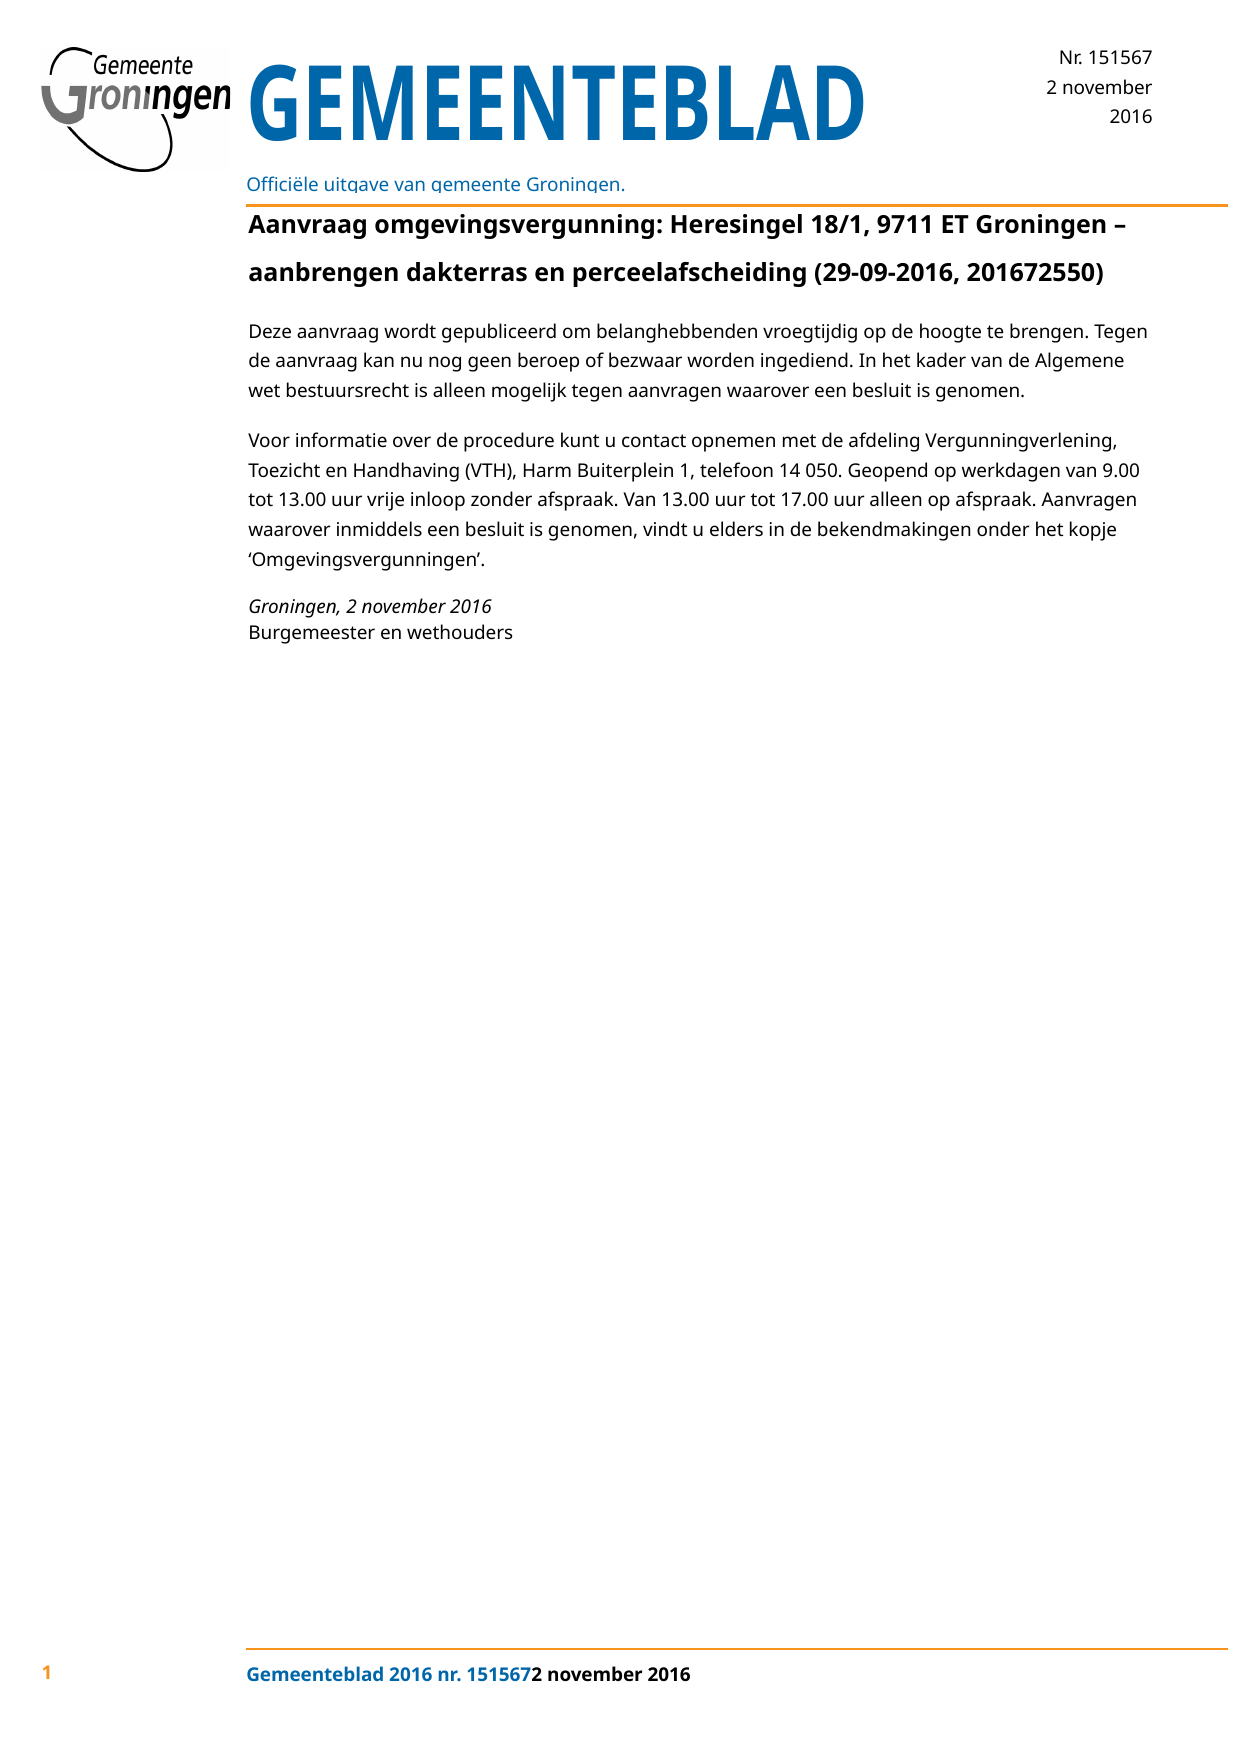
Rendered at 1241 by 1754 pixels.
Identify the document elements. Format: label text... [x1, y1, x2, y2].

text Aanvraag omgevingsvergunning: Heresingel 18/1, 9711 ET Groningen – aanbrengen dakterras en perceelafscheiding (29-09-2016, 201672550) [248, 207, 1152, 288]
picture [41, 47, 231, 172]
text Groningen, 2 november 2016 [248, 594, 1152, 619]
text Voor informatie over de procedure kunt u contact opnemen met de afdeling Vergunningverlening, Toezicht en Handhaving (VTH), Harm Buiterplein 1, telefoon 14 050. Geopend op werkdagen van 9.00 tot 13.00 uur vrije inloop zonder afspraak. Van 13.00 uur tot 17.00 uur alleen op afspraak. Aanvragen waarover inmiddels een besluit is genomen, vindt u elders in de bekendmakingen onder het kopje ‘Omgevingsvergunningen’. [248, 427, 1152, 572]
text Burgemeester en wethouders [248, 619, 1152, 645]
text Deze aanvraag wordt gepubliceerd om belanghebbenden vroegtijdig op de hoogte te brengen. Tegen de aanvraag kan nu nog geen beroep of bezwaar worden ingediend. In het kader van de Algemene wet bestuursrecht is alleen mogelijk tegen aanvragen waarover een besluit is genomen. [248, 318, 1152, 403]
